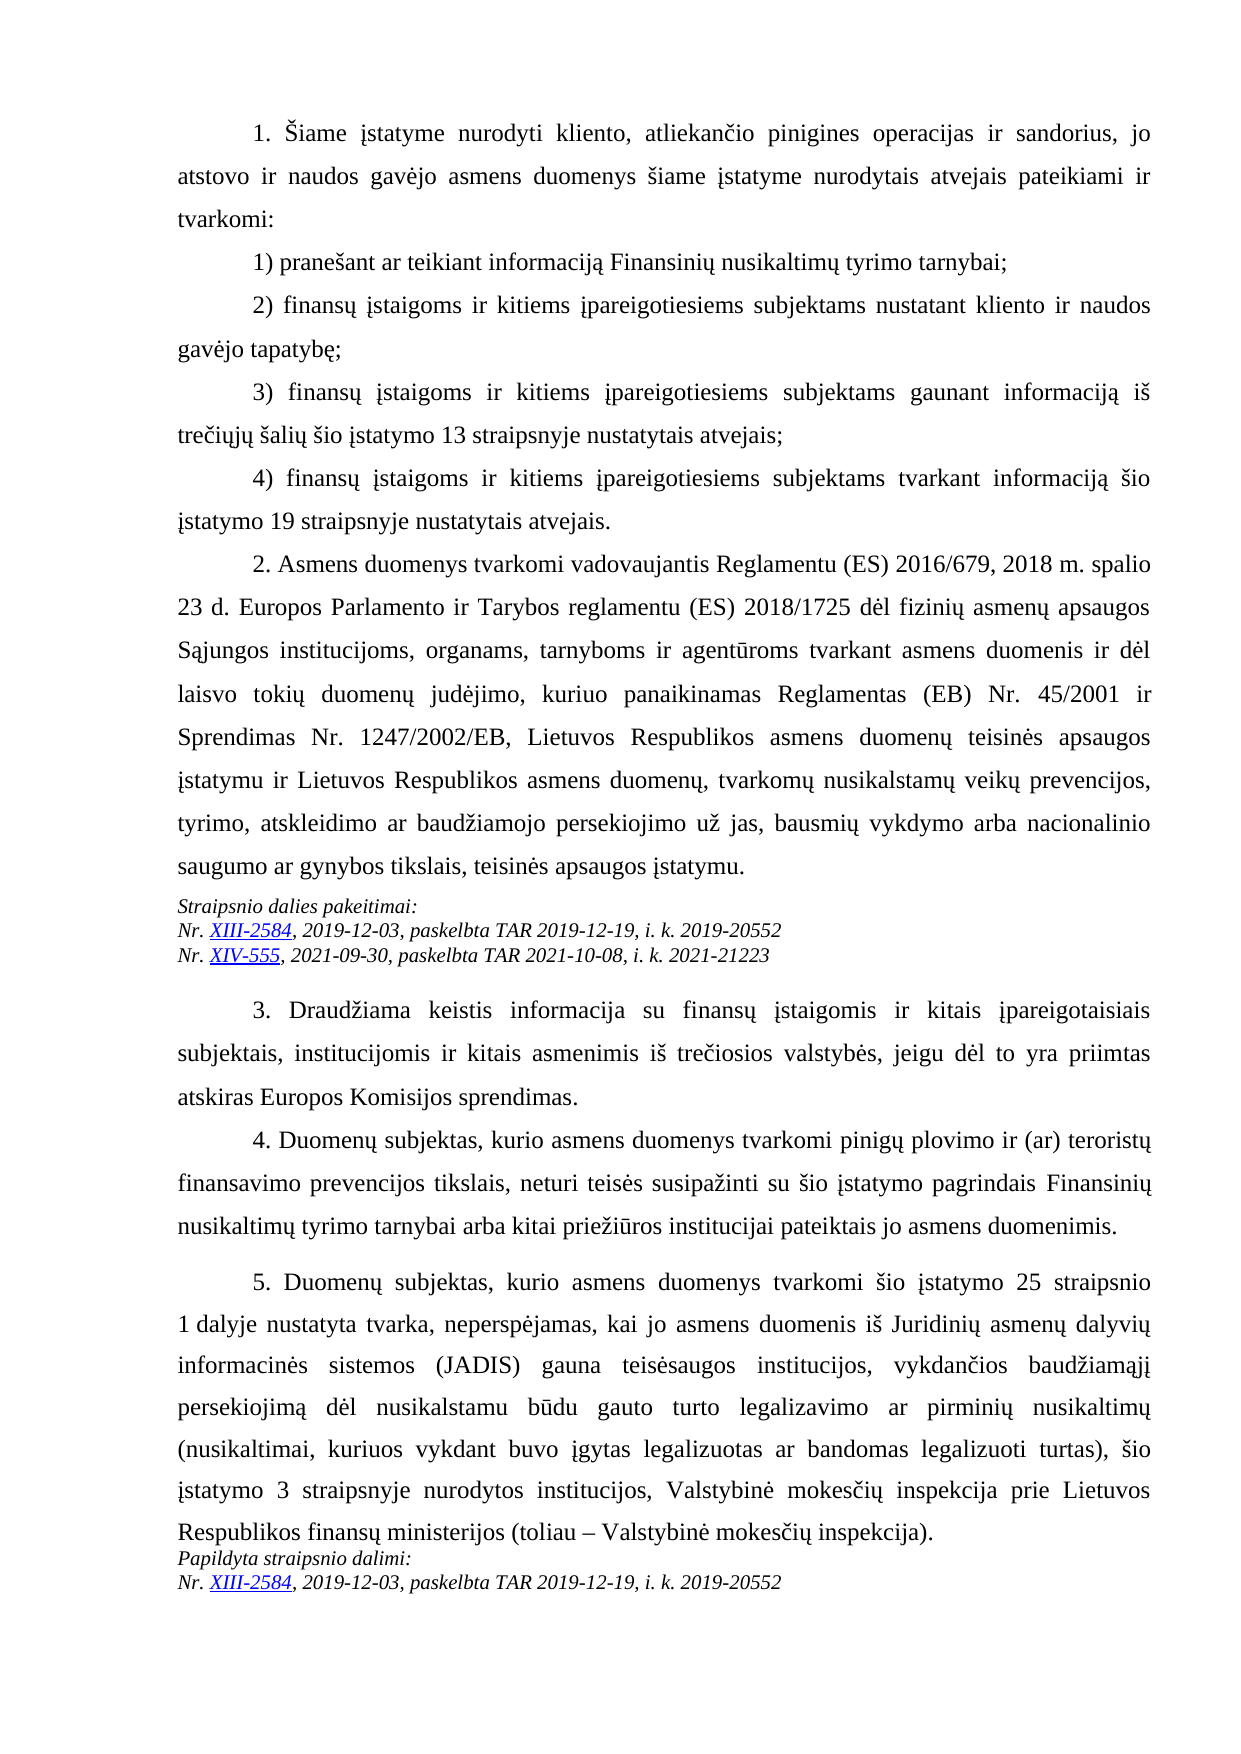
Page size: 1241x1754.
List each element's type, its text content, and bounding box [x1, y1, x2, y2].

text 4. Duomenų subjektas, kurio asmens duomenys tvarkomi pinigų plovimo ir (ar) teroristų finansavimo prevencijos tikslais, neturi teisės susipažinti su šio įstatymo pagrindais Finansinių nusikaltimų tyrimo tarnybai arba kitai priežiūros institucijai pateiktais jo asmens duomenimis. [177, 1125, 1152, 1240]
text 5. Duomenų subjektas, kurio asmens duomenys tvarkomi šio įstatymo 25 straipsnio 1 dalyje nustatyta tvarka, neperspėjamas, kai jo asmens duomenis iš Juridinių asmenų dalyvių informacinės sistemos (JADIS) gauna teisėsaugos institucijos, vykdančios baudžiamąjį persekiojimą dėl nusikalstamu būdu gauto turto legalizavimo ar pirminių nusikaltimų (nusikaltimai, kuriuos vykdant buvo įgytas legalizuotas ar bandomas legalizuoti turtas), šio įstatymo 3 straipsnyje nurodytos institucijos, Valstybinė mokesčių inspekcija prie Lietuvos Respublikos finansų ministerijos (toliau – Valstybinė mokesčių inspekcija). [177, 1254, 1152, 1546]
text Straipsnio dalies pakeitimai: [177, 894, 1152, 918]
text 3) finansų įstaigoms ir kitiems įpareigotiesiems subjektams gaunant informaciją iš trečiųjų šalių šio įstatymo 13 straipsnyje nustatytais atvejais; [177, 377, 1152, 449]
text 1) pranešant ar teikiant informaciją Finansinių nusikaltimų tyrimo tarnybai; [177, 247, 1152, 276]
text 2. Asmens duomenys tvarkomi vadovaujantis Reglamentu (ES) 2016/679, 2018 m. spalio 23 d. Europos Parlamento ir Tarybos reglamentu (ES) 2018/1725 dėl fizinių asmenų apsaugos Sąjungos institucijoms, organams, tarnyboms ir agentūroms tvarkant asmens duomenis ir dėl laisvo tokių duomenų judėjimo, kuriuo panaikinamas Reglamentas (EB) Nr. 45/2001 ir Sprendimas Nr. 1247/2002/EB, Lietuvos Respublikos asmens duomenų teisinės apsaugos įstatymu ir Lietuvos Respublikos asmens duomenų, tvarkomų nusikalstamų veikų prevencijos, tyrimo, atskleidimo ar baudžiamojo persekiojimo už jas, bausmių vykdymo arba nacionalinio saugumo ar gynybos tikslais, teisinės apsaugos įstatymu. [177, 549, 1152, 880]
text 1. Šiame įstatyme nurodyti kliento, atliekančio pinigines operacijas ir sandorius, jo atstovo ir naudos gavėjo asmens duomenys šiame įstatyme nurodytais atvejais pateikiami ir tvarkomi: [177, 118, 1152, 233]
text 2) finansų įstaigoms ir kitiems įpareigotiesiems subjektams nustatant kliento ir naudos gavėjo tapatybę; [177, 291, 1152, 362]
text 3. Draudžiama keistis informacija su finansų įstaigomis ir kitais įpareigotaisiais subjektais, institucijomis ir kitais asmenimis iš trečiosios valstybės, jeigu dėl to yra priimtas atskiras Europos Komisijos sprendimas. [177, 995, 1152, 1110]
text Papildyta straipsnio dalimi: [177, 1546, 1152, 1570]
text 4) finansų įstaigoms ir kitiems įpareigotiesiems subjektams tvarkant informaciją šio įstatymo 19 straipsnyje nustatytais atvejais. [177, 463, 1152, 535]
text Nr. XIII-2584, 2019-12-03, paskelbta TAR 2019-12-19, i. k. 2019-20552 [177, 1570, 1152, 1594]
text Nr. XIII-2584, 2019-12-03, paskelbta TAR 2019-12-19, i. k. 2019-20552 [177, 918, 1152, 942]
text Nr. XIV-555, 2021-09-30, paskelbta TAR 2021-10-08, i. k. 2021-21223 [177, 942, 1152, 967]
